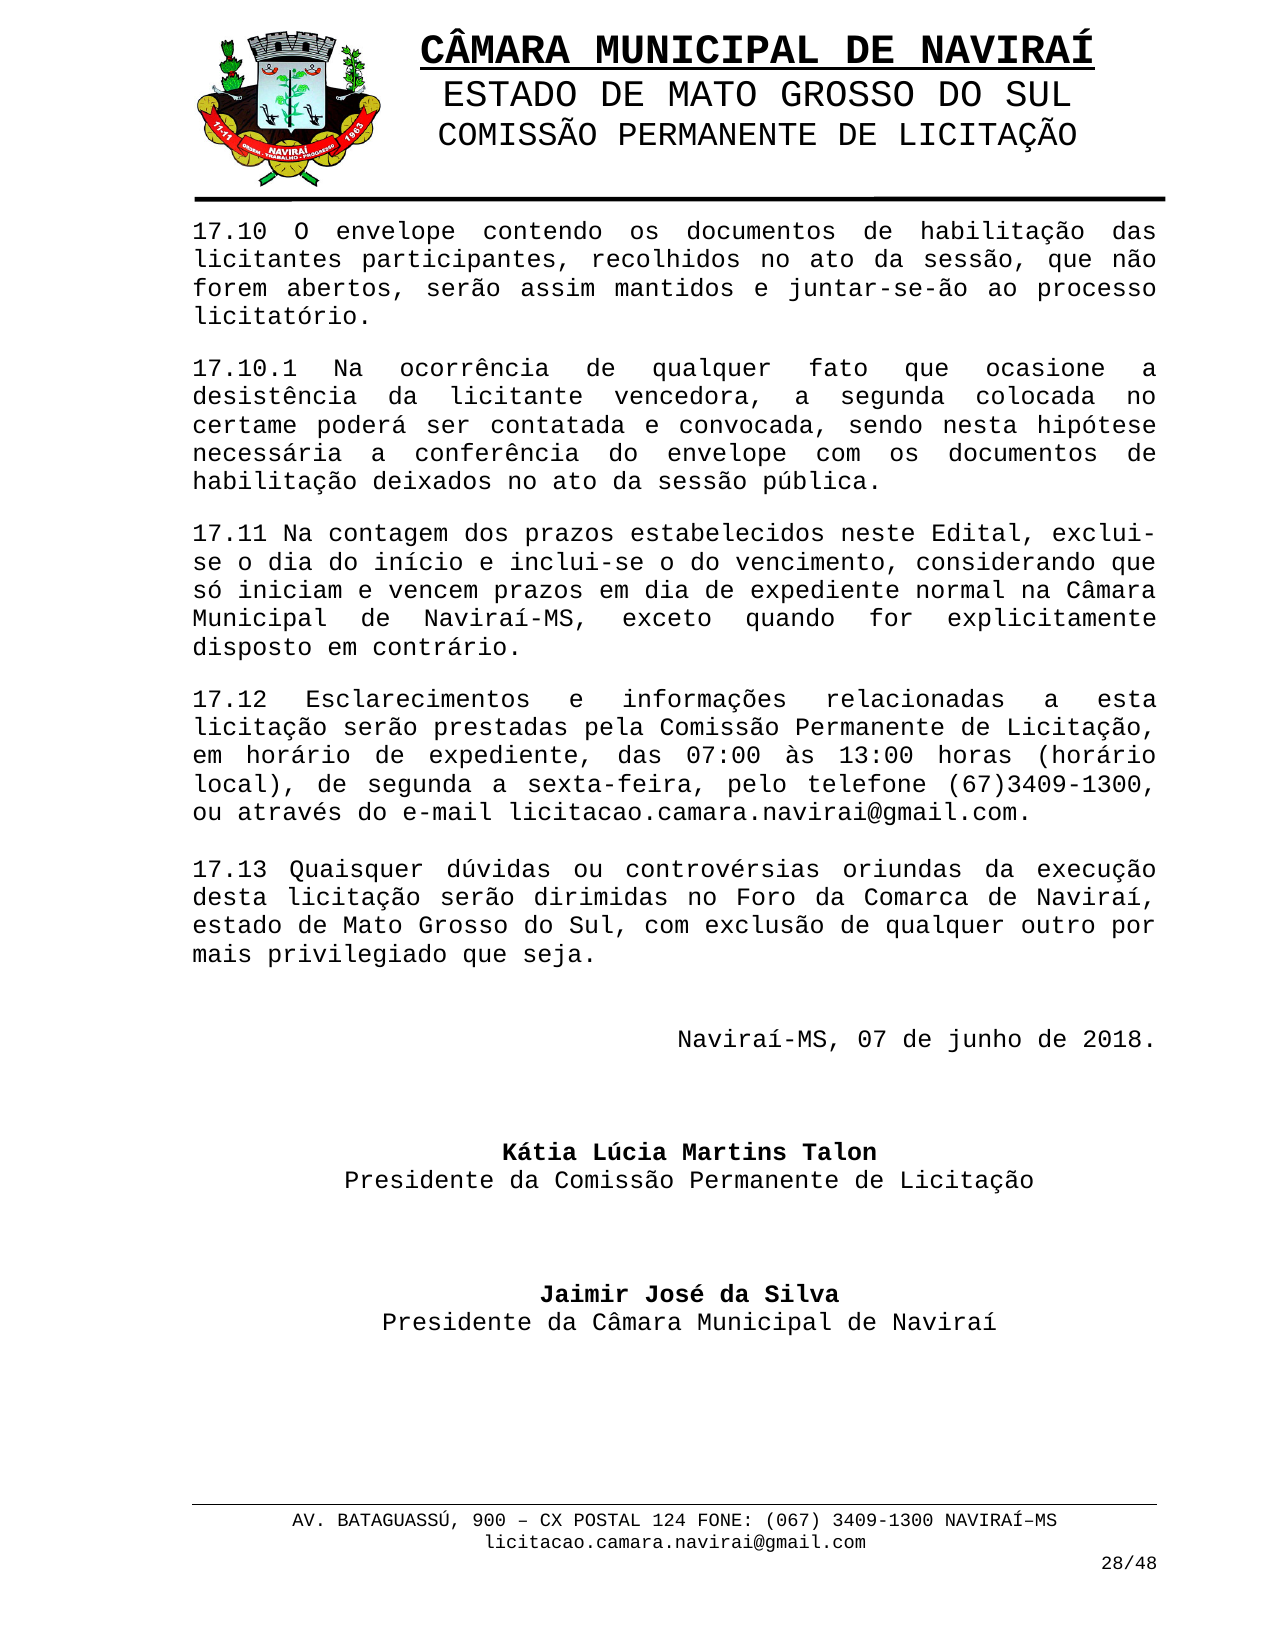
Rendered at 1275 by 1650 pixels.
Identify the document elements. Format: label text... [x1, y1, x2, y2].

text Jaimir José da Silva [222, 1281, 1157, 1309]
text 17.11 Na contagem dos prazos estabelecidos neste Edital, exclui-se o dia do início e inclui-se o do vencimento, considerando que só iniciam e vencem prazos em dia de expediente normal na Câmara Municipal de Naviraí-MS, exceto quando for explicitamente disposto em contrário. [192, 521, 1157, 662]
text 17.10.1 Na ocorrência de qualquer fato que ocasione a desistência da licitante vencedora, a segunda colocada no certame poderá ser contatada e convocada, sendo nesta hipótese necessária a conferência do envelope com os documentos de habilitação deixados no ato da sessão pública. [192, 356, 1157, 497]
text Presidente da Comissão Permanente de Licitação [222, 1168, 1157, 1196]
text 17.10 O envelope contendo os documentos de habilitação das licitantes participantes, recolhidos no ato da sessão, que não forem abertos, serão assim mantidos e juntar-se-ão ao processo licitatório. [192, 218, 1157, 332]
text 17.12 Esclarecimentos e informações relacionadas a esta licitação serão prestadas pela Comissão Permanente de Licitação, em horário de expediente, das 07:00 às 13:00 horas (horário local), de segunda a sexta-feira, pelo telefone (67)3409-1300, ou através do e-mail licitacao.camara.navirai@gmail.com. [192, 686, 1157, 828]
text Naviraí-MS, 07 de junho de 2018. [192, 1026, 1157, 1054]
text Kátia Lúcia Martins Talon [222, 1139, 1157, 1168]
text Presidente da Câmara Municipal de Naviraí [222, 1309, 1157, 1338]
text 17.13 Quaisquer dúvidas ou controvérsias oriundas da execução desta licitação serão dirimidas no Foro da Comarca de Naviraí, estado de Mato Grosso do Sul, com exclusão de qualquer outro por mais privilegiado que seja. [192, 856, 1157, 969]
